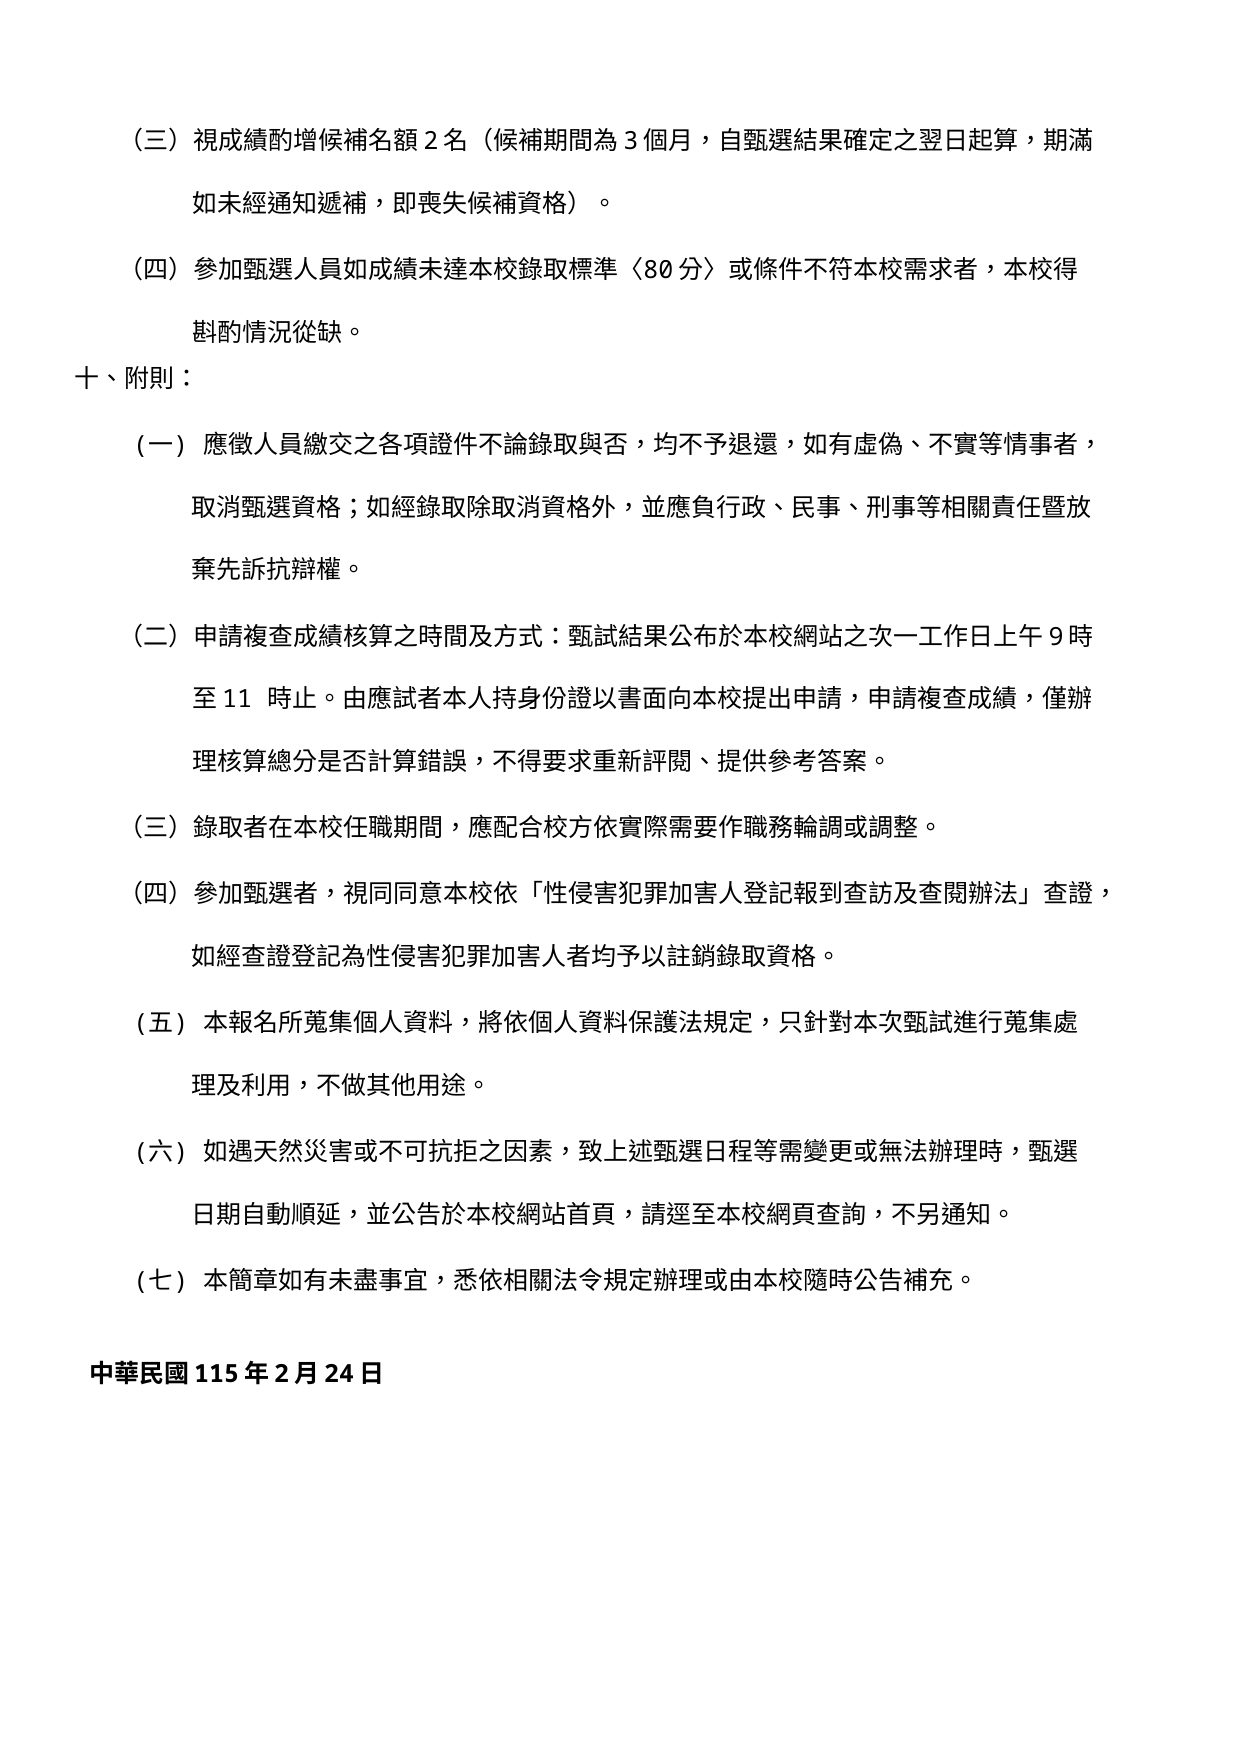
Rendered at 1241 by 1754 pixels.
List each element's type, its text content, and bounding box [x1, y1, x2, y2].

text （二）申請複查成績核算之時間及方式：甄試結果公布於本校網站之次一工作日上午9時至11 時止。由應試者本人持身份證以書面向本校提出申請，申請複查成績，僅辦理核算總分是否計算錯誤，不得要求重新評閱、提供參考答案。 [118, 592, 1099, 780]
text （三）錄取者在本校任職期間，應配合校方依實際需要作職務輪調或調整。 [118, 784, 1099, 846]
text （三）視成績酌增候補名額2名（候補期間為3個月，自甄選結果確定之翌日起算，期滿如未經通知遞補，即喪失候補資格）。 [118, 97, 1099, 222]
text (一) 應徵人員繳交之各項證件不論錄取與否，均不予退還，如有虛偽、不實等情事者，取消甄選資格；如經錄取除取消資格外，並應負行政、民事、刑事等相關責任暨放棄先訴抗辯權。 [133, 401, 1099, 588]
text (六) 如遇天然災害或不可抗拒之因素，致上述甄選日程等需變更或無法辦理時，甄選日期自動順延，並公告於本校網站首頁，請逕至本校網頁查詢，不另通知。 [118, 1108, 1099, 1233]
text (七) 本簡章如有未盡事宜，悉依相關法令規定辦理或由本校隨時公告補充。 [118, 1237, 1099, 1300]
text 十、附則： [74, 351, 1160, 397]
text （四）參加甄選者，視同同意本校依「性侵害犯罪加害人登記報到查訪及查閱辦法」查證，如經查證登記為性侵害犯罪加害人者均予以註銷錄取資格。 [118, 850, 1099, 975]
text (五) 本報名所蒐集個人資料，將依個人資料保護法規定，只針對本次甄試進行蒐集處理及利用，不做其他用途。 [118, 979, 1099, 1104]
text 中華民國115年2月24日 [74, 1346, 1077, 1391]
text （四）參加甄選人員如成績未達本校錄取標準〈80分〉或條件不符本校需求者，本校得斟酌情況從缺。 [118, 226, 1099, 351]
